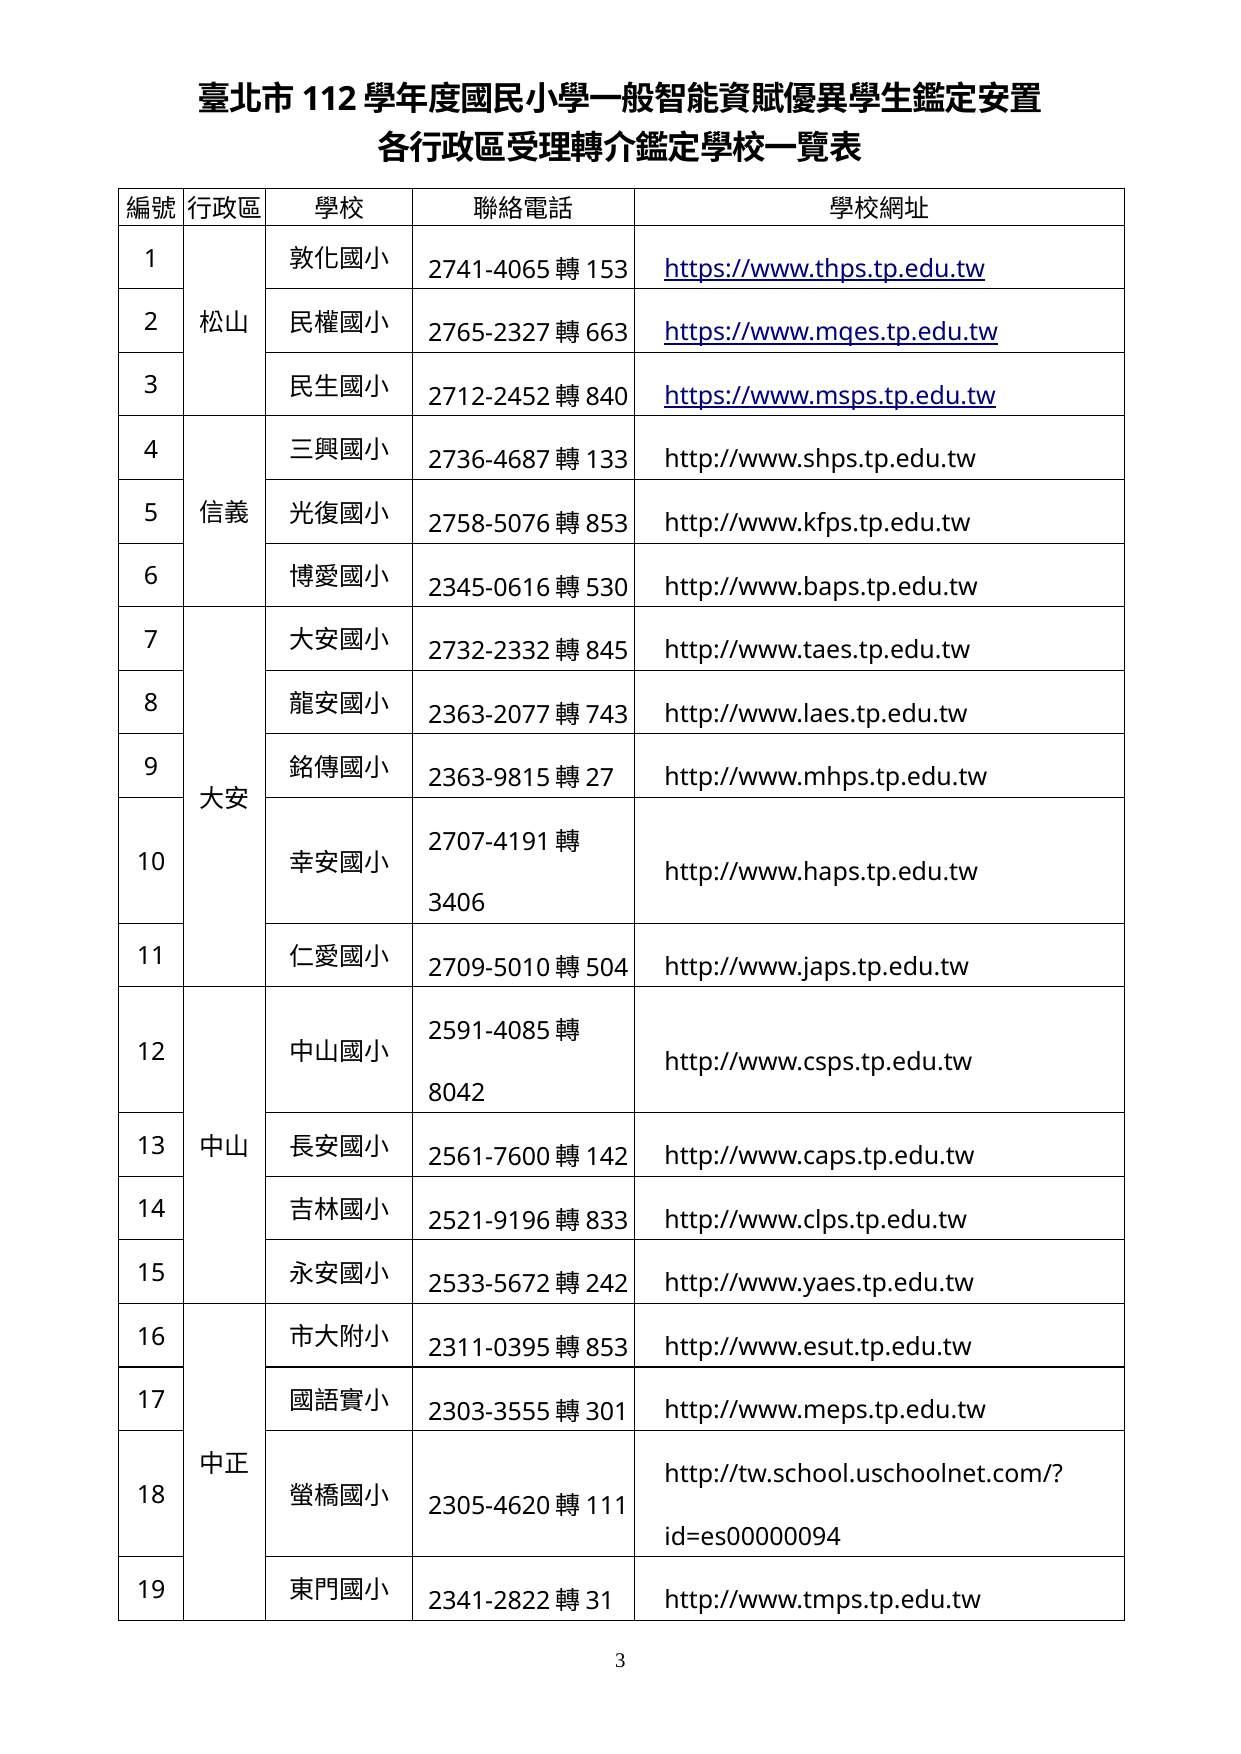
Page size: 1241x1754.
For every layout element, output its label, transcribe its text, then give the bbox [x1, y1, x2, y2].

table_cell 2533-5672轉242 [413, 1240, 634, 1303]
table_cell 10 [119, 798, 183, 923]
table_cell 2341-2822轉31 [413, 1557, 634, 1619]
table_cell 博愛國小 [266, 544, 412, 606]
table_cell https://www.thps.tp.edu.tw [635, 226, 1124, 288]
table_cell 中山 [184, 987, 265, 1303]
table_cell 信義 [184, 416, 265, 606]
table_cell http://www.japs.tp.edu.tw [635, 924, 1124, 986]
table_cell 中正 [184, 1304, 265, 1619]
table_cell 18 [119, 1431, 183, 1556]
table_cell 2561-7600轉142 [413, 1113, 634, 1176]
table_cell https://www.msps.tp.edu.tw [635, 353, 1124, 415]
table_header 學校 [266, 189, 412, 225]
table_cell 12 [119, 987, 183, 1112]
table_cell 松山 [184, 226, 265, 415]
table_cell 9 [119, 734, 183, 797]
table_cell 17 [119, 1368, 183, 1430]
table_cell 民權國小 [266, 289, 412, 352]
table_cell 東門國小 [266, 1557, 412, 1619]
table_cell 長安國小 [266, 1113, 412, 1176]
table_cell 螢橋國小 [266, 1431, 412, 1556]
table_cell 銘傳國小 [266, 734, 412, 797]
table_cell 2712-2452轉840 [413, 353, 634, 415]
table_cell 2363-2077轉743 [413, 671, 634, 733]
table_cell 市大附小 [266, 1304, 412, 1366]
table_cell http://www.clps.tp.edu.tw [635, 1177, 1124, 1239]
table_cell 15 [119, 1240, 183, 1303]
table_cell 大安 [184, 607, 265, 986]
table_cell 2741-4065轉153 [413, 226, 634, 288]
table_cell http://www.laes.tp.edu.tw [635, 671, 1124, 733]
table_cell 19 [119, 1557, 183, 1619]
table_cell http://www.baps.tp.edu.tw [635, 544, 1124, 606]
text 各行政區受理轉介鑑定學校一覽表 [118, 121, 1122, 169]
table_header 編號 [119, 189, 183, 225]
table_cell 2345-0616轉530 [413, 544, 634, 606]
table_cell http://www.csps.tp.edu.tw [635, 987, 1124, 1112]
table_cell http://www.mhps.tp.edu.tw [635, 734, 1124, 797]
table_cell 國語實小 [266, 1368, 412, 1430]
table_cell 7 [119, 607, 183, 669]
table_cell http://www.tmps.tp.edu.tw [635, 1557, 1124, 1619]
table_cell 2303-3555轉301 [413, 1368, 634, 1430]
table_cell http://www.haps.tp.edu.tw [635, 798, 1124, 923]
table_cell 2 [119, 289, 183, 352]
table_cell 2732-2332轉845 [413, 607, 634, 669]
table_cell 16 [119, 1304, 183, 1366]
table_cell http://www.kfps.tp.edu.tw [635, 480, 1124, 542]
table_cell http://www.esut.tp.edu.tw [635, 1304, 1124, 1366]
table_cell 11 [119, 924, 183, 986]
table_cell 幸安國小 [266, 798, 412, 923]
table_cell 2311-0395轉853 [413, 1304, 634, 1366]
table_cell 1 [119, 226, 183, 288]
table_cell http://www.yaes.tp.edu.tw [635, 1240, 1124, 1303]
table_cell 龍安國小 [266, 671, 412, 733]
table_cell 5 [119, 480, 183, 542]
table_cell 2363-9815轉27 [413, 734, 634, 797]
table_cell http://www.meps.tp.edu.tw [635, 1368, 1124, 1430]
table_cell 光復國小 [266, 480, 412, 542]
table_cell 仁愛國小 [266, 924, 412, 986]
table_cell https://www.mqes.tp.edu.tw [635, 289, 1124, 352]
table_cell 14 [119, 1177, 183, 1239]
table_header 學校網址 [635, 189, 1124, 225]
table_cell 民生國小 [266, 353, 412, 415]
table_cell 三興國小 [266, 416, 412, 479]
table_cell 永安國小 [266, 1240, 412, 1303]
table_cell 2765-2327轉663 [413, 289, 634, 352]
table_cell 2591-4085轉8042 [413, 987, 634, 1112]
table_cell 4 [119, 416, 183, 479]
table_cell 吉林國小 [266, 1177, 412, 1239]
table_cell 2707-4191轉3406 [413, 798, 634, 923]
table_header 聯絡電話 [413, 189, 634, 225]
table_cell 大安國小 [266, 607, 412, 669]
table_cell http://www.shps.tp.edu.tw [635, 416, 1124, 479]
table_cell 敦化國小 [266, 226, 412, 288]
table_cell 2736-4687轉133 [413, 416, 634, 479]
table_cell 13 [119, 1113, 183, 1176]
table_cell 6 [119, 544, 183, 606]
table_cell 2758-5076轉853 [413, 480, 634, 542]
table_cell http://www.taes.tp.edu.tw [635, 607, 1124, 669]
text 臺北市112學年度國民小學一般智能資賦優異學生鑑定安置 [118, 72, 1122, 121]
table_cell 2305-4620轉111 [413, 1431, 634, 1556]
table_cell 2709-5010轉504 [413, 924, 634, 986]
table_header 行政區 [184, 189, 265, 225]
table_cell http://tw.school.uschoolnet.com/?id=es00000094 [635, 1431, 1124, 1556]
table_cell http://www.caps.tp.edu.tw [635, 1113, 1124, 1176]
table_cell 3 [119, 353, 183, 415]
table_cell 2521-9196轉833 [413, 1177, 634, 1239]
table_cell 8 [119, 671, 183, 733]
table_cell 中山國小 [266, 987, 412, 1112]
